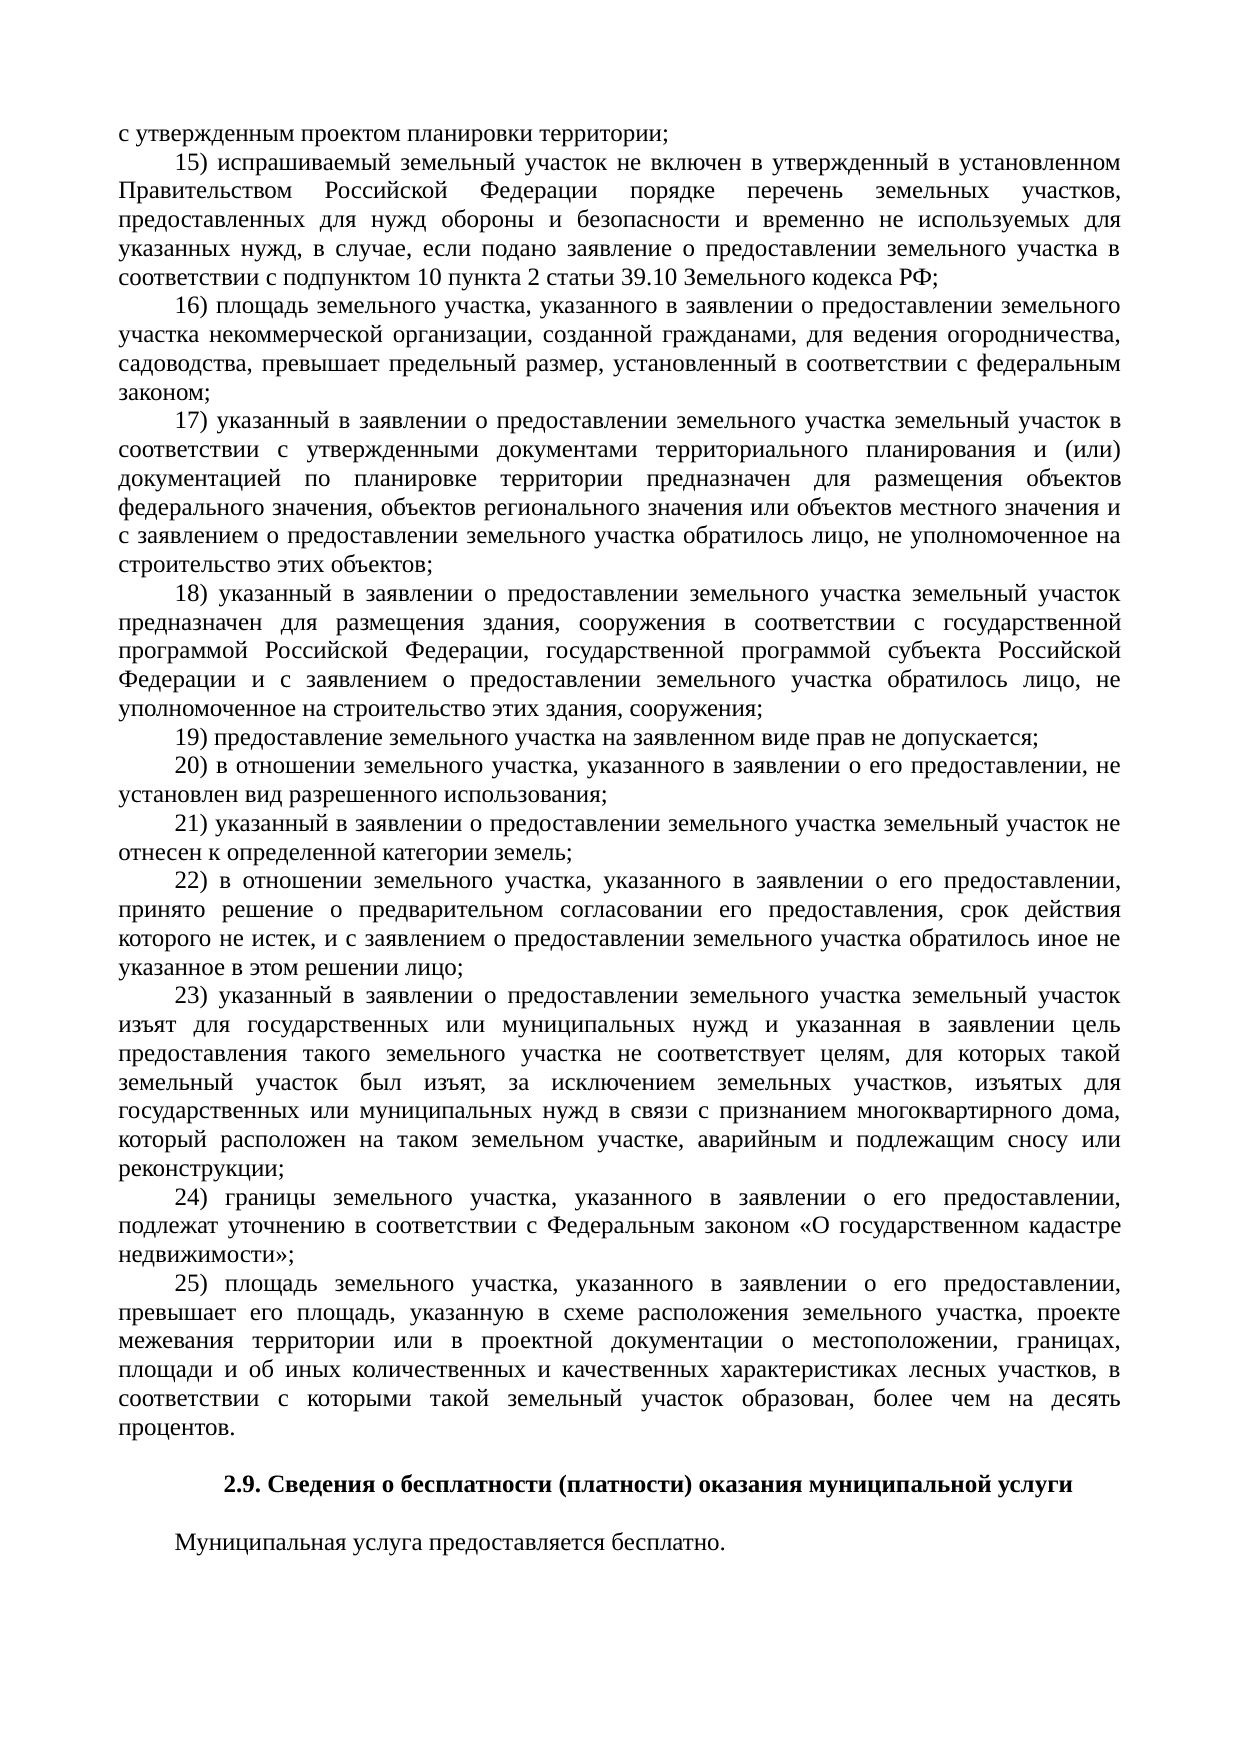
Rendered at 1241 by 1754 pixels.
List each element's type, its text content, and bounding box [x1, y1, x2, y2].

text 25) площадь земельного участка, указанного в заявлении о его предоставлении, превышает его площадь, указанную в схеме расположения земельного участка, проекте межевания территории или в проектной документации о местоположении, границах, площади и об иных количественных и качественных характеристиках лесных участков, в соответствии с которыми такой земельный участок образован, более чем на десять процентов. [118, 1268, 1122, 1441]
text 20) в отношении земельного участка, указанного в заявлении о его предоставлении, не установлен вид разрешенного использования; [118, 751, 1122, 808]
text 24) границы земельного участка, указанного в заявлении о его предоставлении, подлежат уточнению в соответствии с Федеральным законом «О государственном кадастре недвижимости»; [118, 1182, 1122, 1268]
text 19) предоставление земельного участка на заявленном виде прав не допускается; [118, 722, 1122, 751]
text 2.9. Сведения о бесплатности (платности) оказания муниципальной услуги [118, 1469, 1122, 1498]
text 22) в отношении земельного участка, указанного в заявлении о его предоставлении, принято решение о предварительном согласовании его предоставления, срок действия которого не истек, и с заявлением о предоставлении земельного участка обратилось иное не указанное в этом решении лицо; [118, 866, 1122, 981]
text 18) указанный в заявлении о предоставлении земельного участка земельный участок предназначен для размещения здания, сооружения в соответствии с государственной программой Российской Федерации, государственной программой субъекта Российской Федерации и с заявлением о предоставлении земельного участка обратилось лицо, не уполномоченное на строительство этих здания, сооружения; [118, 578, 1122, 722]
text 21) указанный в заявлении о предоставлении земельного участка земельный участок не отнесен к определенной категории земель; [118, 808, 1122, 866]
text Муниципальная услуга предоставляется бесплатно. [118, 1527, 1122, 1556]
text 17) указанный в заявлении о предоставлении земельного участка земельный участок в соответствии с утвержденными документами территориального планирования и (или) документацией по планировке территории предназначен для размещения объектов федерального значения, объектов регионального значения или объектов местного значения и с заявлением о предоставлении земельного участка обратилось лицо, не уполномоченное на строительство этих объектов; [118, 406, 1122, 578]
text 16) площадь земельного участка, указанного в заявлении о предоставлении земельного участка некоммерческой организации, созданной гражданами, для ведения огородничества, садоводства, превышает предельный размер, установленный в соответствии с федеральным законом; [118, 291, 1122, 406]
text 23) указанный в заявлении о предоставлении земельного участка земельный участок изъят для государственных или муниципальных нужд и указанная в заявлении цель предоставления такого земельного участка не соответствует целям, для которых такой земельный участок был изъят, за исключением земельных участков, изъятых для государственных или муниципальных нужд в связи с признанием многоквартирного дома, который расположен на таком земельном участке, аварийным и подлежащим сносу или реконструкции; [118, 981, 1122, 1182]
text 15) испрашиваемый земельный участок не включен в утвержденный в установленном Правительством Российской Федерации порядке перечень земельных участков, предоставленных для нужд обороны и безопасности и временно не используемых для указанных нужд, в случае, если подано заявление о предоставлении земельного участка в соответствии с подпунктом 10 пункта 2 статьи 39.10 Земельного кодекса РФ; [118, 147, 1122, 291]
text с утвержденным проектом планировки территории; [118, 118, 1122, 147]
